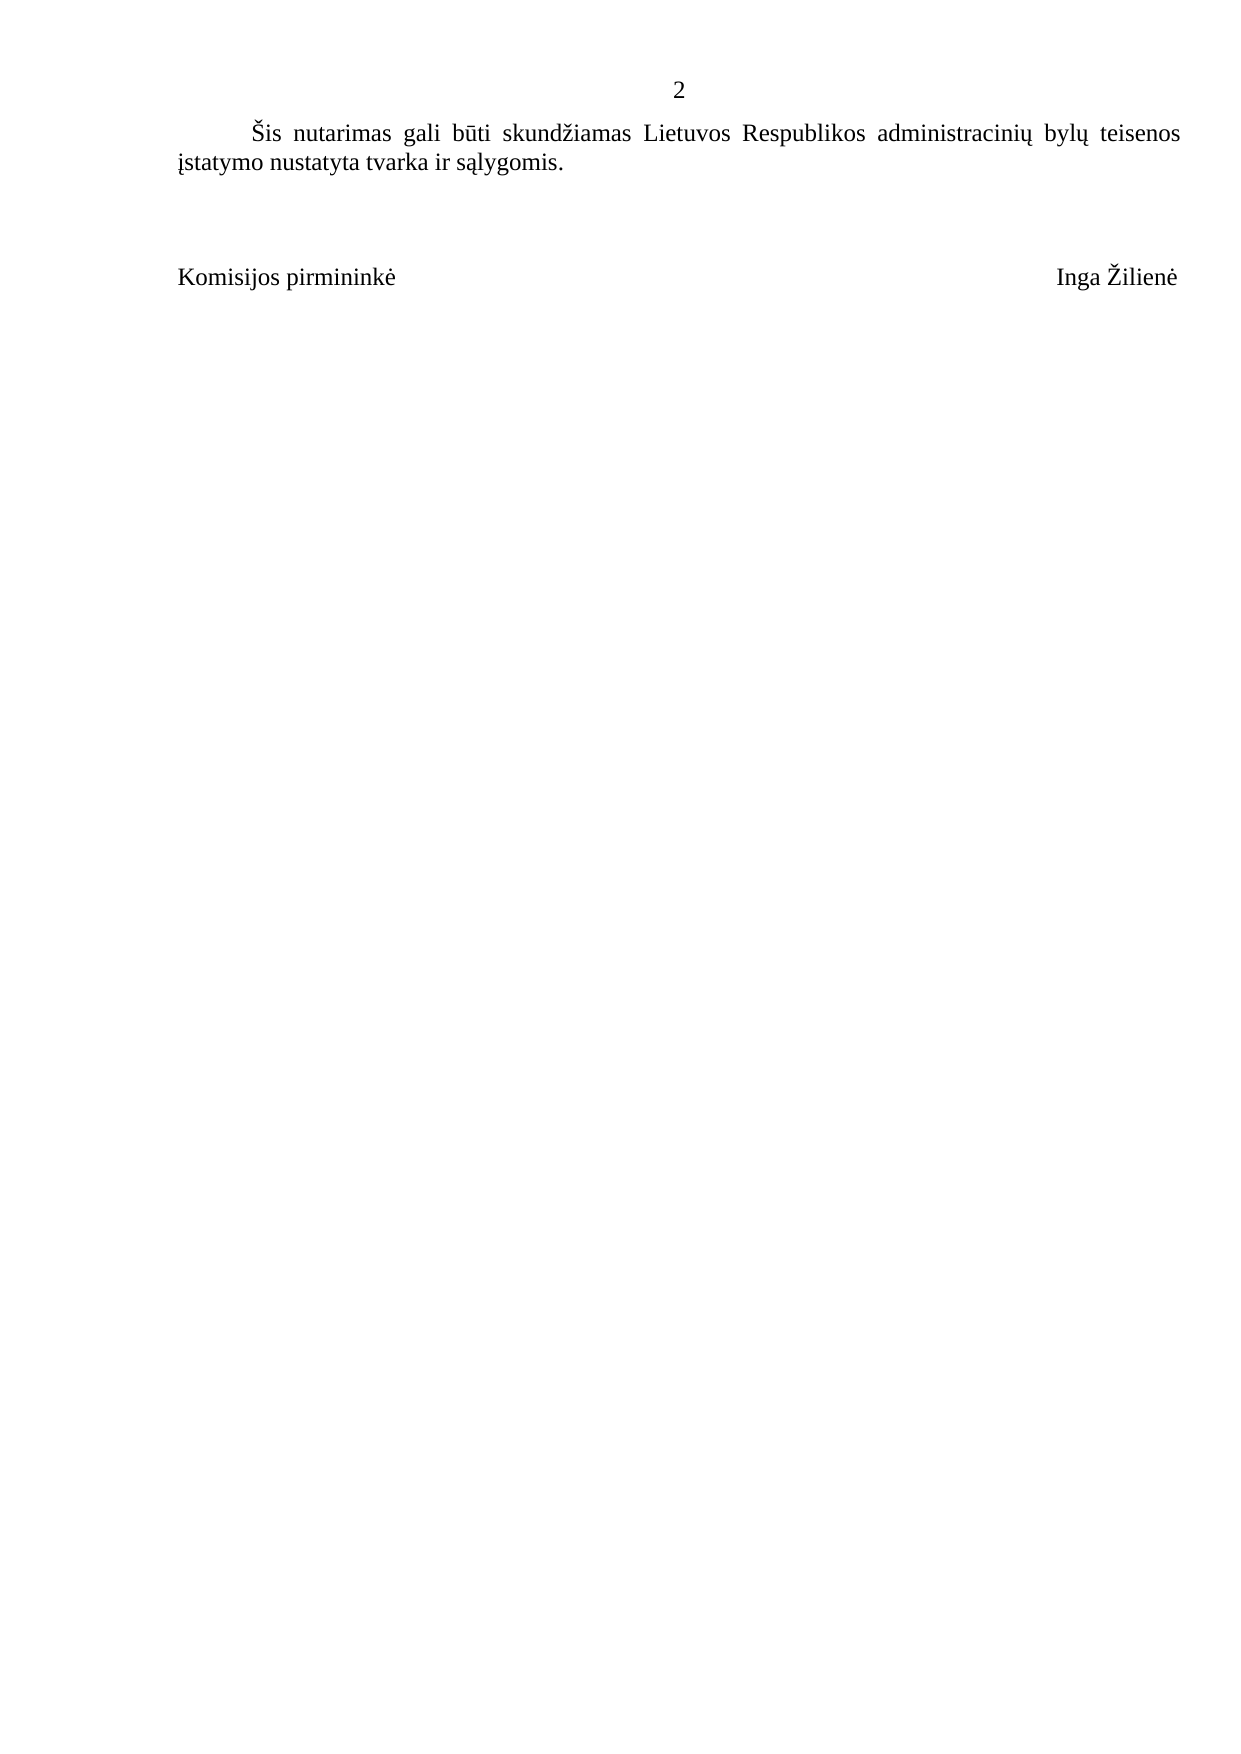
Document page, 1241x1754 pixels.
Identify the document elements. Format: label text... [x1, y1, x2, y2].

text Komisijos pirmininkė Inga Žilienė [177, 262, 1181, 291]
text Šis nutarimas gali būti skundžiamas Lietuvos Respublikos administracinių bylų teisenos įstatymo nustatyta tvarka ir sąlygomis. [177, 118, 1181, 176]
